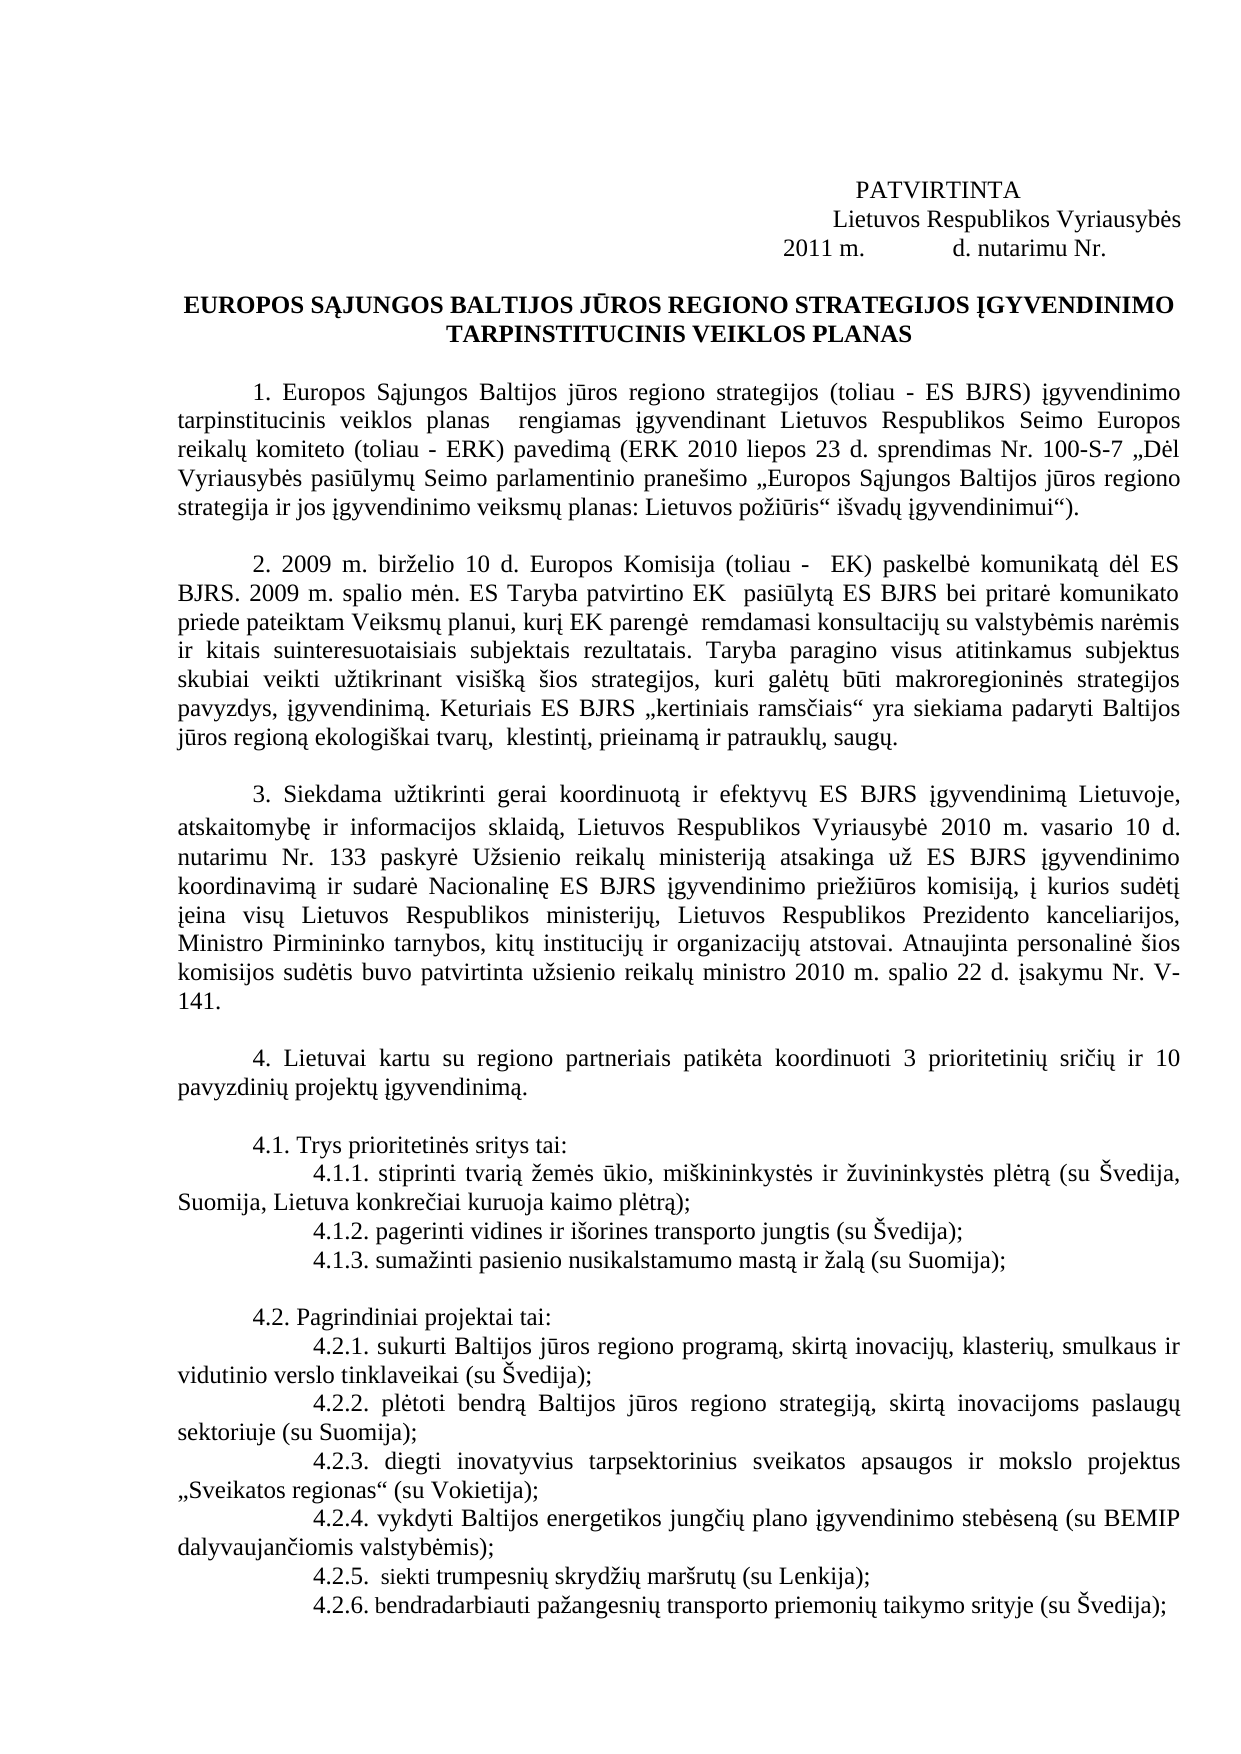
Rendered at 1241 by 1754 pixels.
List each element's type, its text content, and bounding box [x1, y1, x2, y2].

text 4.2.5. siekti trumpesnių skrydžių maršrutų (su Lenkija); [177, 1561, 1181, 1590]
text 4.2.4. vykdyti Baltijos energetikos jungčių plano įgyvendinimo stebėseną (su BEMIP dalyvaujančiomis valstybėmis); [177, 1503, 1181, 1561]
text EUROPOS SĄJUNGOS BALTIJOS JŪROS REGIONO STRATEGIJOS ĮGYVENDINIMO TARPINSTITUCINIS VEIKLOS PLANAS [177, 291, 1181, 348]
text 4. Lietuvai kartu su regiono partneriais patikėta koordinuoti 3 prioritetinių sričių ir 10 pavyzdinių projektų įgyvendinimą. [177, 1043, 1181, 1101]
text 1. Europos Sąjungos Baltijos jūros regiono strategijos (toliau - ES BJRS) įgyvendinimo tarpinstitucinis veiklos planas rengiamas įgyvendinant Lietuvos Respublikos Seimo Europos reikalų komiteto (toliau - ERK) pavedimą (ERK 2010 liepos 23 d. sprendimas Nr. 100-S-7 „Dėl Vyriausybės pasiūlymų Seimo parlamentinio pranešimo „Europos Sąjungos Baltijos jūros regiono strategija ir jos įgyvendinimo veiksmų planas: Lietuvos požiūris“ išvadų įgyvendinimui“). [177, 377, 1181, 521]
text 2. 2009 m. birželio 10 d. Europos Komisija (toliau - EK) paskelbė komunikatą dėl ES BJRS. 2009 m. spalio mėn. ES Taryba patvirtino EK pasiūlytą ES BJRS bei pritarė komunikato priede pateiktam Veiksmų planui, kurį EK parengė remdamasi konsultacijų su valstybėmis narėmis ir kitais suinteresuotaisiais subjektais rezultatais. Taryba paragino visus atitinkamus subjektus skubiai veikti užtikrinant visišką šios strategijos, kuri galėtų būti makroregioninės strategijos pavyzdys, įgyvendinimą. Keturiais ES BJRS „kertiniais ramsčiais“ yra siekiama padaryti Baltijos jūros regioną ekologiškai tvarų, klestintį, prieinamą ir patrauklų, saugų. [177, 549, 1181, 751]
text 4.2.3. diegti inovatyvius tarpsektorinius sveikatos apsaugos ir mokslo projektus „Sveikatos regionas“ (su Vokietija); [177, 1446, 1181, 1503]
text 4.2.1. sukurti Baltijos jūros regiono programą, skirtą inovacijų, klasterių, smulkaus ir vidutinio verslo tinklaveikai (su Švedija); [177, 1331, 1181, 1388]
text 4.1.3. sumažinti pasienio nusikalstamumo mastą ir žalą (su Suomija); [177, 1245, 1181, 1273]
text 4.2.2. plėtoti bendrą Baltijos jūros regiono strategiją, skirtą inovacijoms paslaugų sektoriuje (su Suomija); [177, 1388, 1181, 1446]
text 4.1.2. pagerinti vidines ir išorines transporto jungtis (su Švedija); [177, 1216, 1181, 1245]
text 4.1.1. stiprinti tvarią žemės ūkio, miškininkystės ir žuvininkystės plėtrą (su Švedija, Suomija, Lietuva konkrečiai kuruoja kaimo plėtrą); [177, 1158, 1181, 1216]
text PATVIRTINTA [177, 176, 1181, 204]
text 2011 m. d. nutarimu Nr. [177, 233, 1181, 262]
text Lietuvos Respublikos Vyriausybės [177, 204, 1181, 233]
text 4.1. Trys prioritetinės sritys tai: [177, 1130, 1181, 1158]
text 4.2. Pagrindiniai projektai tai: [177, 1302, 1181, 1331]
text 3. Siekdama užtikrinti gerai koordinuotą ir efektyvų ES BJRS įgyvendinimą Lietuvoje, atskaitomybę ir informacijos sklaidą, Lietuvos Respublikos Vyriausybė 2010 m. vasario 10 d. nutarimu Nr. 133 paskyrė Užsienio reikalų ministeriją atsakinga už ES BJRS įgyvendinimo koordinavimą ir sudarė Nacionalinę ES BJRS įgyvendinimo priežiūros komisiją, į kurios sudėtį įeina visų Lietuvos Respublikos ministerijų, Lietuvos Respublikos Prezidento kanceliarijos, Ministro Pirmininko tarnybos, kitų institucijų ir organizacijų atstovai. Atnaujinta personalinė šios komisijos sudėtis buvo patvirtinta užsienio reikalų ministro 2010 m. spalio 22 d. įsakymu Nr. V-141. [177, 779, 1181, 1015]
text 4.2.6. bendradarbiauti pažangesnių transporto priemonių taikymo srityje (su Švedija); [177, 1590, 1181, 1618]
